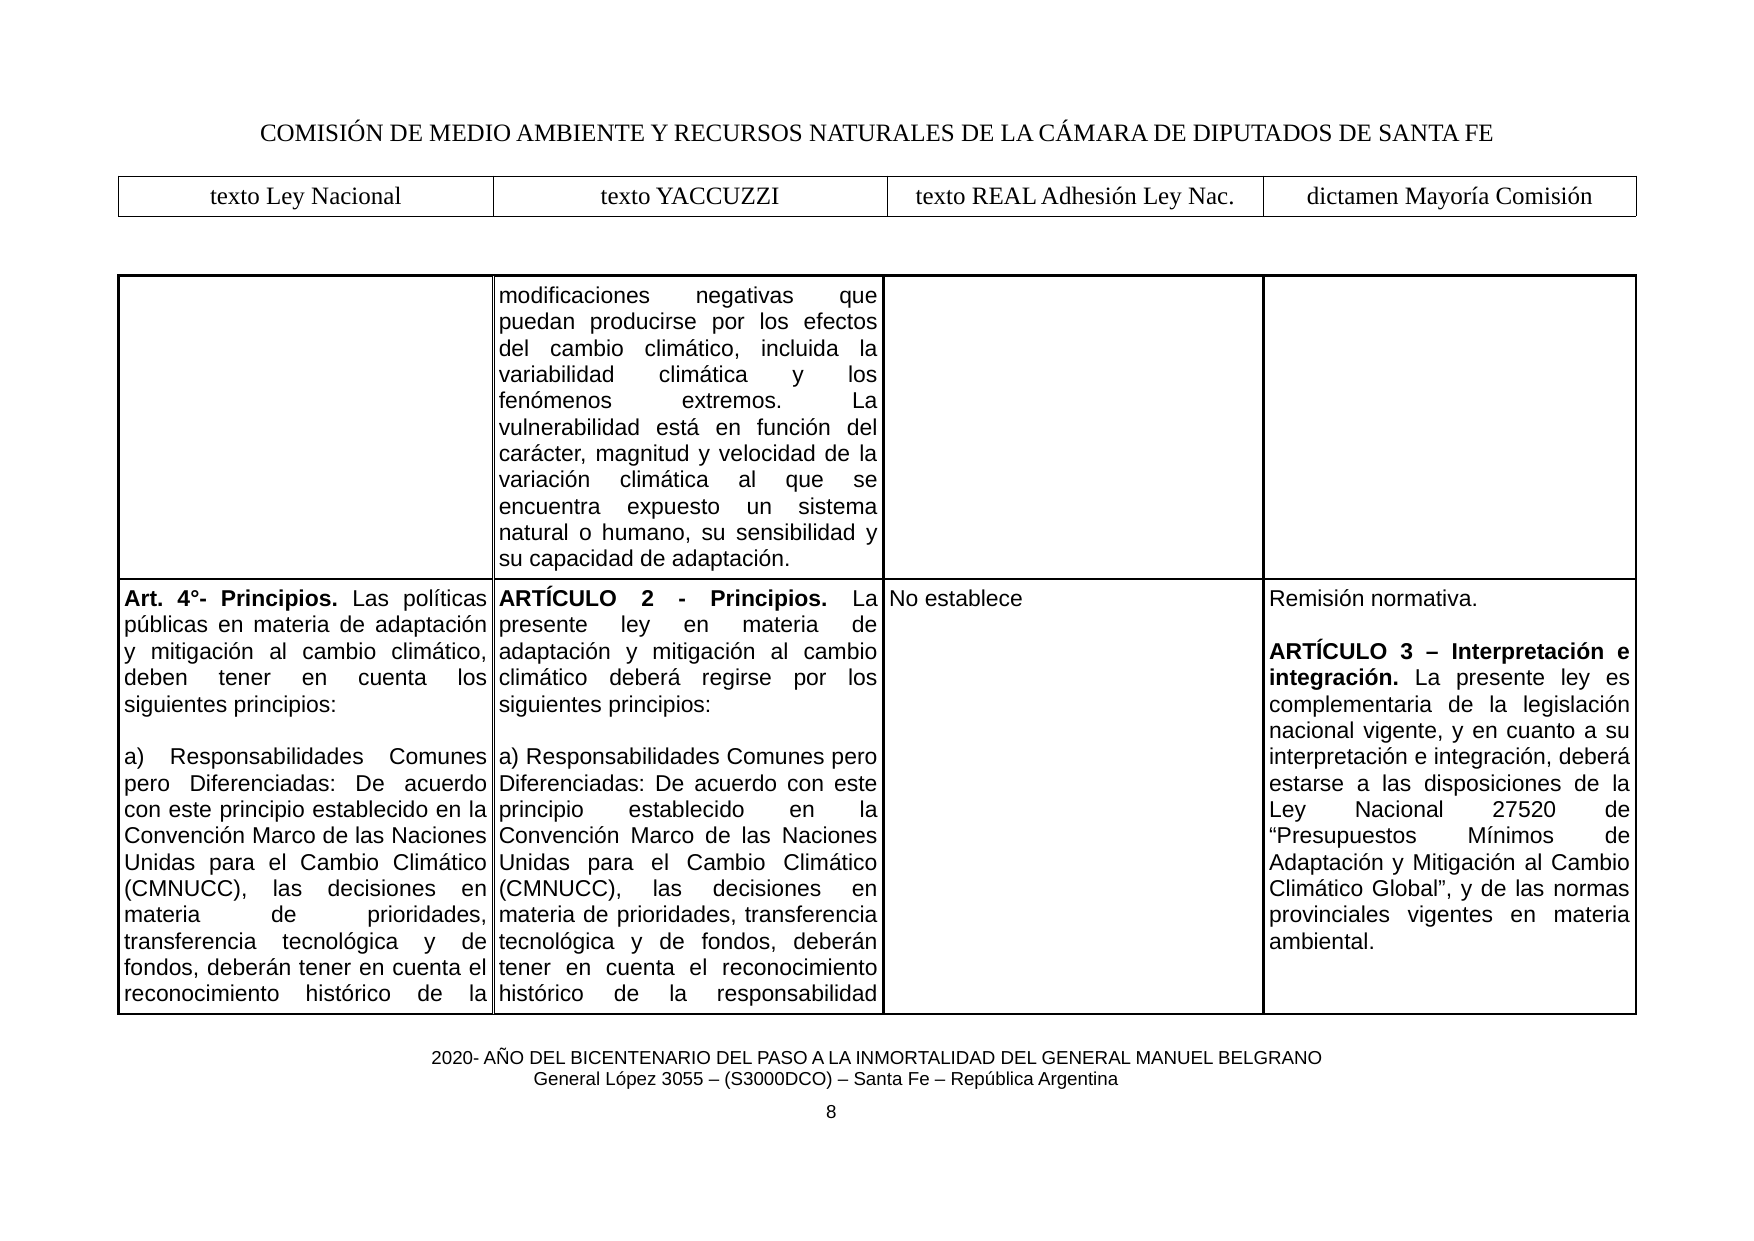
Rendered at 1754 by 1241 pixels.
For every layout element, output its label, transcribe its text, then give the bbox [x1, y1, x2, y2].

table_cell Remisión normativa. ARTÍCULO 3 – Interpretación e integración. La presente ley es complementaria de la legislación nacional vigente, y en cuanto a su interpretación e integración, deberá estarse a las disposiciones de la Ley Nacional 27520 de “Presupuestos Mínimos de Adaptación y Mitigación al Cambio Climático Global”, y de las normas provinciales vigentes en materia ambiental. [1265, 580, 1635, 1012]
table_cell ARTÍCULO 2 - Principios. La presente ley en materia de adaptación y mitigación al cambio climático deberá regirse por los siguientes principios: a) Responsabilidades Comunes pero Diferenciadas: De acuerdo con este principio establecido en la Convención Marco de las Naciones Unidas para el Cambio Climático (CMNUCC), las decisiones en materia de prioridades, transferencia tecnológica y de fondos, deberán tener en cuenta el reconocimiento histórico de la responsabilidad [495, 580, 882, 1012]
table_cell No establece [885, 580, 1262, 1012]
table_cell Art. 4°- Principios. Las políticas públicas en materia de adaptación y mitigación al cambio climático, deben tener en cuenta los siguientes principios: a) Responsabilidades Comunes pero Diferenciadas: De acuerdo con este principio establecido en la Convención Marco de las Naciones Unidas para el Cambio Climático (CMNUCC), las decisiones en materia de prioridades, transferencia tecnológica y de fondos, deberán tener en cuenta el reconocimiento histórico de la [120, 580, 492, 1012]
table_cell [885, 277, 1262, 577]
table_cell [120, 277, 492, 577]
table_cell [1265, 277, 1635, 577]
table_cell modificaciones negativas que puedan producirse por los efectos del cambio climático, incluida la variabilidad climática y los fenómenos extremos. La vulnerabilidad está en función del carácter, magnitud y velocidad de la variación climática al que se encuentra expuesto un sistema natural o humano, su sensibilidad y su capacidad de adaptación. [495, 277, 882, 577]
